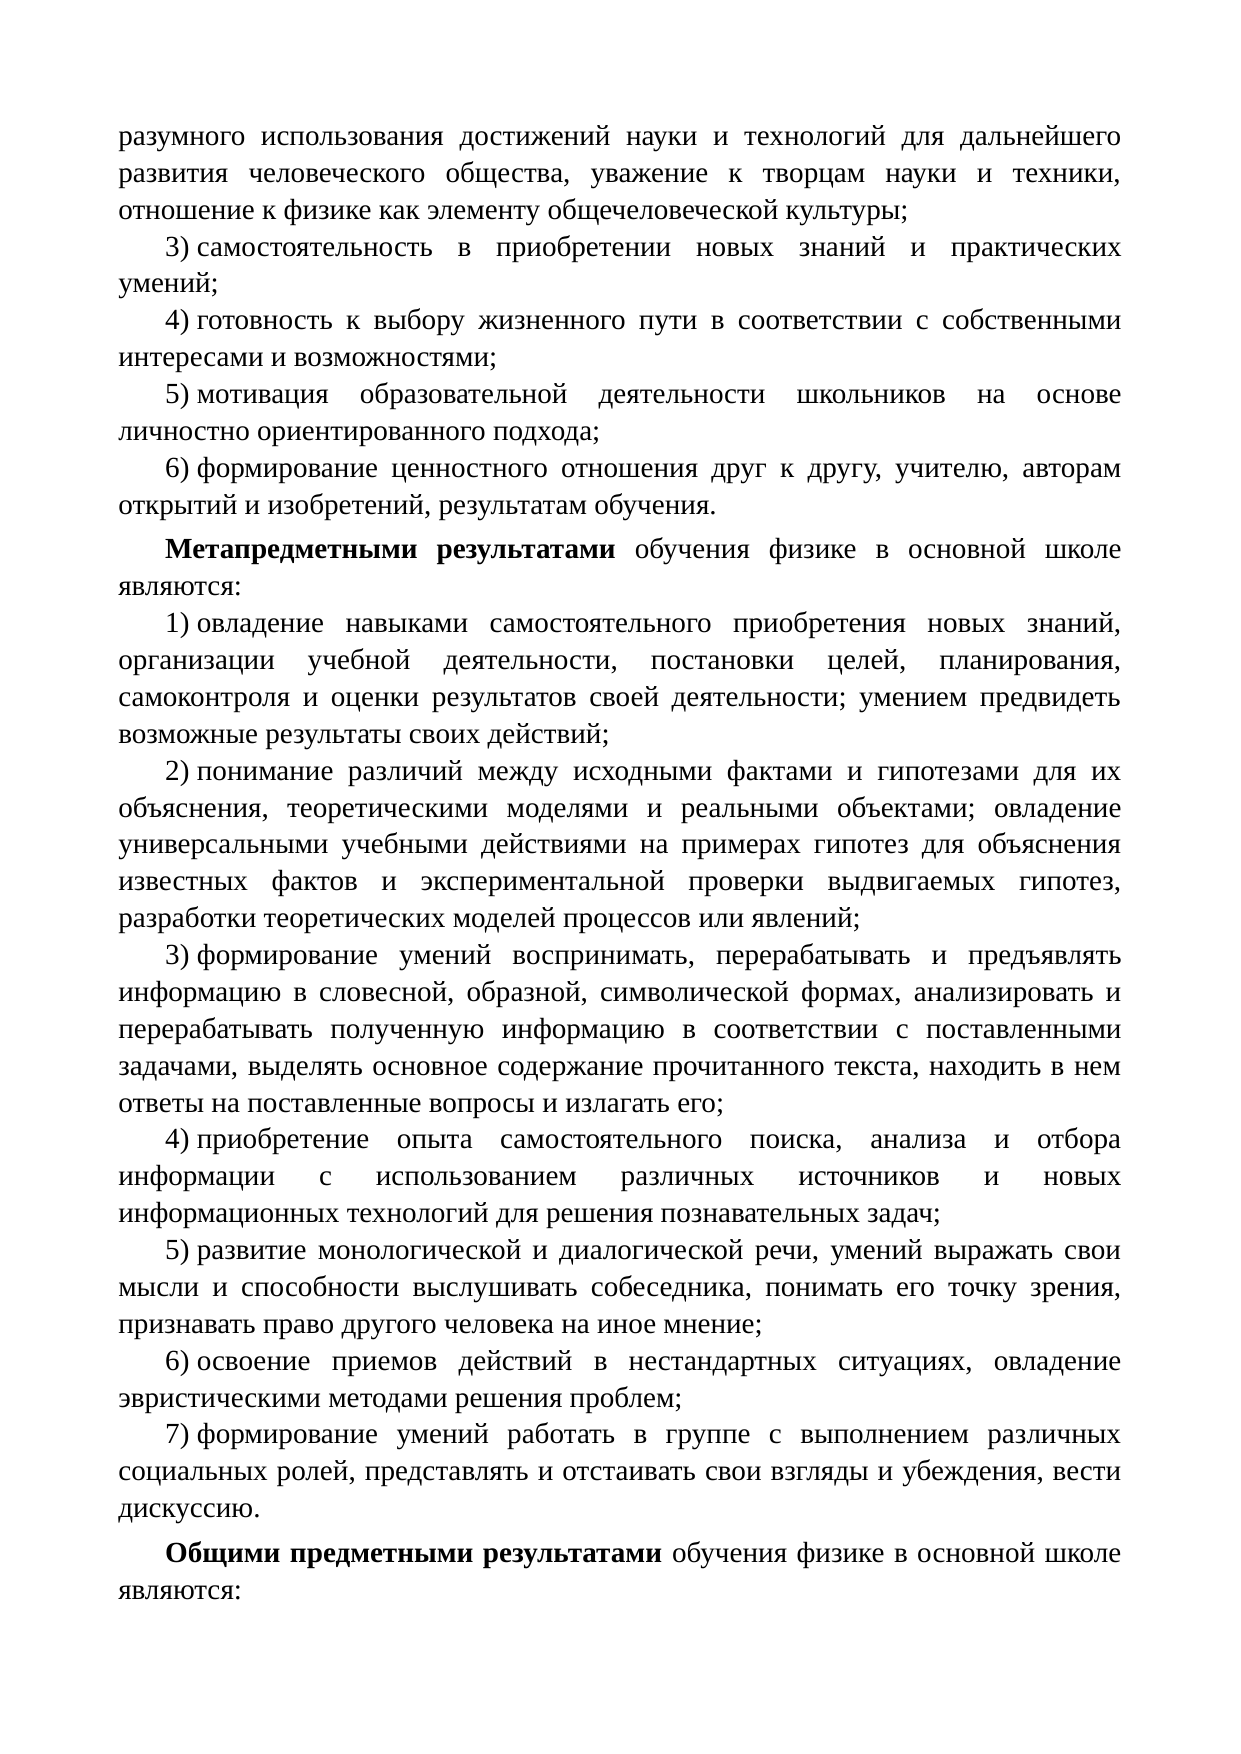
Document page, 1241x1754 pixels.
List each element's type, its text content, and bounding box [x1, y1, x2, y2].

text Общими предметными результатами обучения физике в основной школе являются: [118, 1535, 1122, 1605]
text разумного использования достижений науки и технологий для дальнейшего развития человеческого общества, уважение к творцам науки и техники, отношение к физике как элементу общечеловеческой культуры; [118, 118, 1122, 225]
text 7) формирование умений работать в группе с выполнением различных социальных ролей, представлять и отстаивать свои взгляды и убеждения, вести дискуссию. [118, 1417, 1122, 1524]
text 5) мотивация образовательной деятельности школьников на основе личностно ориентированного подхода; [118, 376, 1122, 447]
text 6) формирование ценностного отношения друг к другу, учителю, авторам открытий и изобретений, результатам обучения. [118, 450, 1122, 520]
text 3) формирование умений воспринимать, перерабатывать и предъявлять информацию в словесной, образной, символической формах, анализировать и перерабатывать полученную информацию в соответствии с поставленными задачами, выделять основное содержание прочитанного текста, находить в нем ответы на поставленные вопросы и излагать его; [118, 937, 1122, 1118]
text 5) развитие монологической и диалогической речи, умений выражать свои мысли и способности выслушивать собеседника, понимать его точку зрения, признавать право другого человека на иное мнение; [118, 1232, 1122, 1339]
text 3) самостоятельность в приобретении новых знаний и практических умений; [118, 229, 1122, 299]
text 2) понимание различий между исходными фактами и гипотезами для их объяснения, теоретическими моделями и реальными объектами; овладение универсальными учебными действиями на примерах гипотез для объяснения известных фактов и экспериментальной проверки выдвигаемых гипотез, разработки теоретических моделей процессов или явлений; [118, 753, 1122, 934]
text 4) приобретение опыта самостоятельного поиска, анализа и отбора информации с использованием различных источников и новых информационных технологий для решения познавательных задач; [118, 1122, 1122, 1229]
text 6) освоение приемов действий в нестандартных ситуациях, овладение эвристическими методами решения проблем; [118, 1343, 1122, 1413]
text Метапредметными результатами обучения физике в основной школе являются: [118, 532, 1122, 602]
text 1) овладение навыками самостоятельного приобретения новых знаний, организации учебной деятельности, постановки целей, планирования, самоконтроля и оценки результатов своей деятельности; умением предвидеть возможные результаты своих действий; [118, 605, 1122, 749]
text 4) готовность к выбору жизненного пути в соответствии с собственными интересами и возможностями; [118, 302, 1122, 373]
